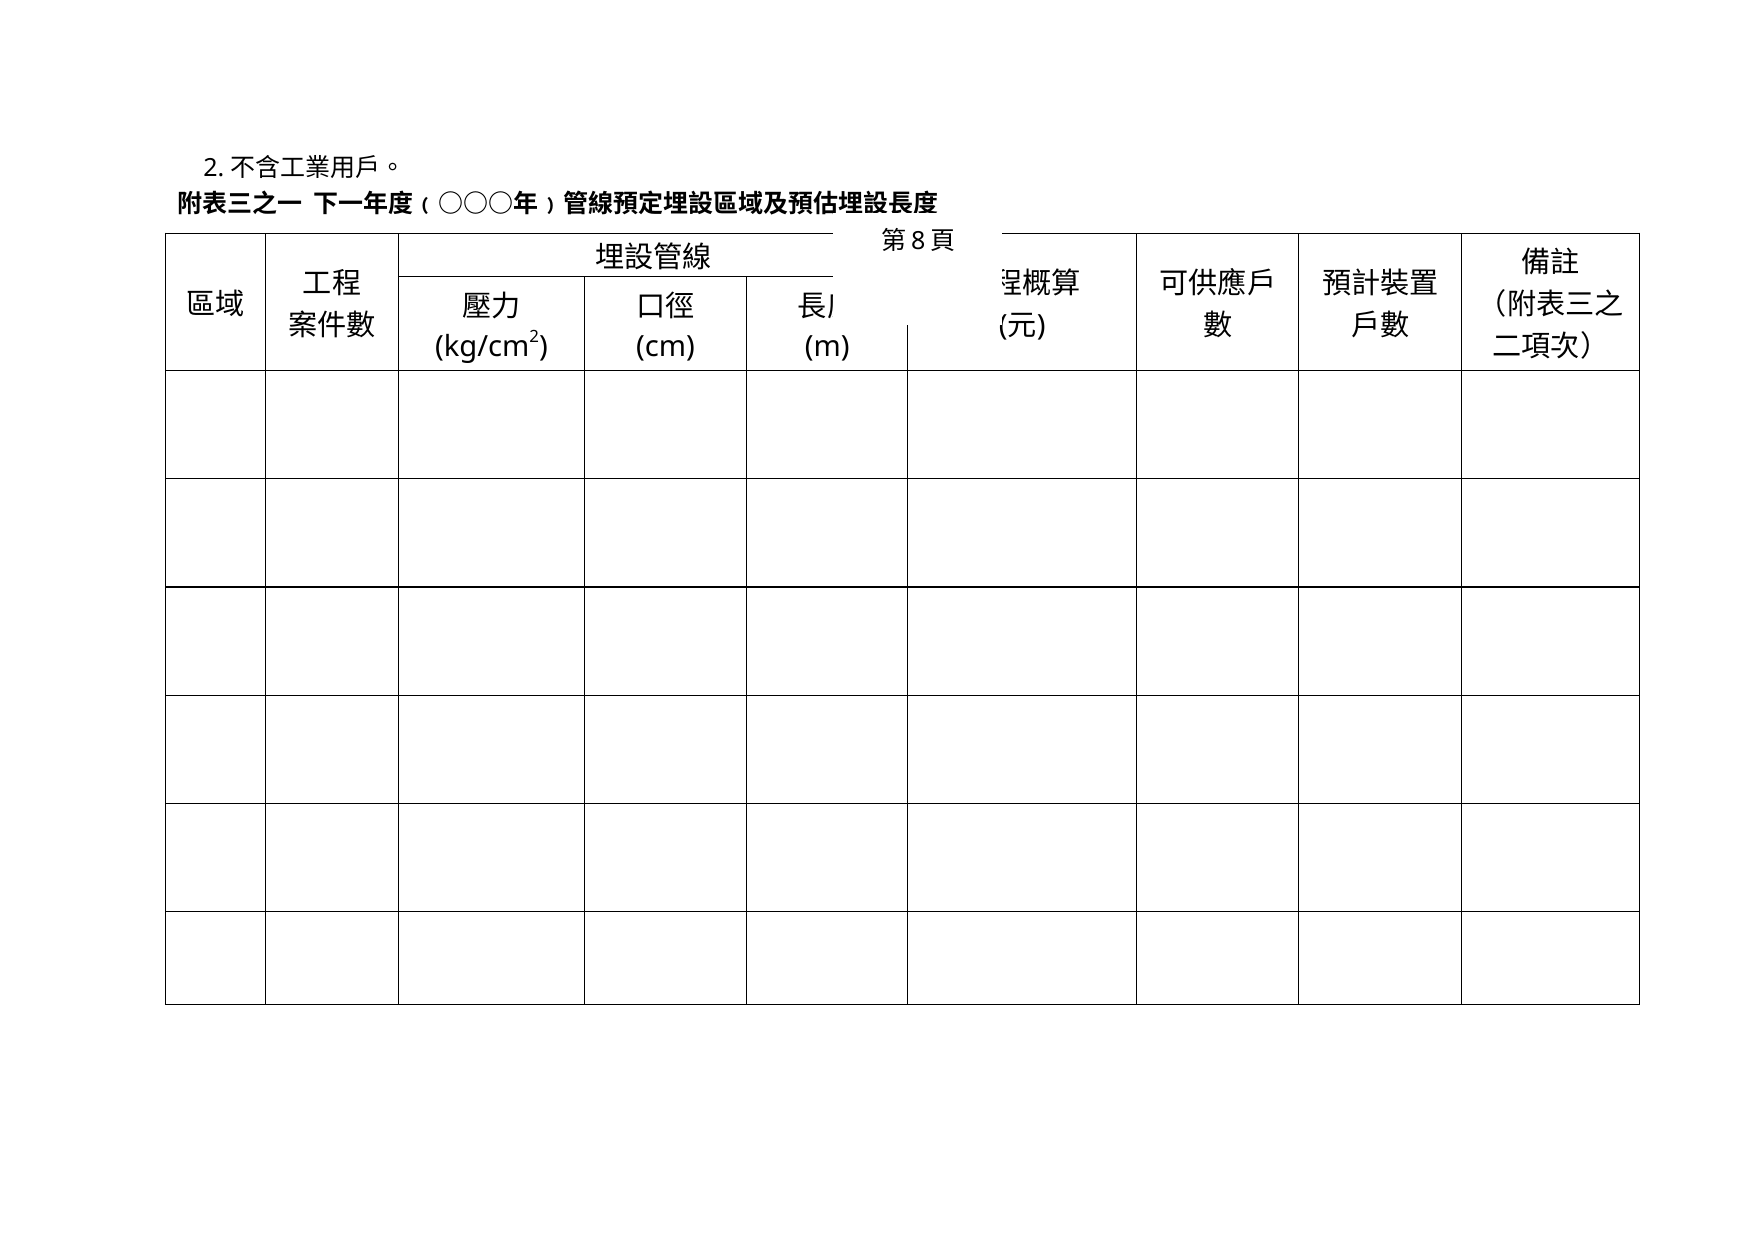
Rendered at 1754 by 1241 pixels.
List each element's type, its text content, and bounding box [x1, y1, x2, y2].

table_cell [166, 696, 265, 803]
table_cell [908, 804, 1136, 911]
table_cell [399, 479, 584, 586]
table_cell [1462, 804, 1639, 911]
table_cell [585, 696, 746, 803]
table_cell [399, 804, 584, 911]
table_cell 壓力 (kg/cm2) [399, 277, 584, 370]
table_cell [908, 588, 1136, 694]
table_cell [166, 371, 265, 478]
table_cell [166, 804, 265, 911]
table_cell [266, 804, 398, 911]
table_header 埋設管線 [399, 234, 833, 276]
table_cell [1299, 371, 1461, 478]
table_cell [1462, 479, 1639, 586]
table_cell [585, 479, 746, 586]
table_cell [908, 696, 1136, 803]
table_cell [266, 371, 398, 478]
table_header 工程概算 (元) [908, 234, 1136, 370]
table_cell [908, 371, 1136, 478]
table_cell [1137, 588, 1298, 694]
text 2. 不含工業用戶。 [177, 148, 1606, 184]
table_cell [399, 696, 584, 803]
table_header 可供應戶數 [1137, 234, 1298, 370]
table_cell 長度 (m) [747, 277, 907, 370]
table_header 備註 （附表三之二項次） [1462, 234, 1639, 370]
table_cell [266, 479, 398, 586]
table_cell [266, 912, 398, 1004]
text 2. 不含工業用戶。 [833, 213, 1002, 325]
table_cell [1462, 912, 1639, 1004]
table_cell [266, 588, 398, 694]
table_cell [166, 588, 265, 694]
table_cell [1462, 588, 1639, 694]
table_header 區域 [166, 234, 265, 370]
table_cell [1137, 912, 1298, 1004]
table_cell [399, 371, 584, 478]
table_header 工程 案件數 [266, 234, 398, 370]
table_cell [747, 479, 907, 586]
subtitle 附表三之一 下一年度﹙○○○年﹚管線預定埋設區域及預估埋設長度 [177, 184, 1606, 220]
table_cell [399, 912, 584, 1004]
table_cell [747, 371, 907, 478]
table_cell [1462, 696, 1639, 803]
table_cell [1299, 696, 1461, 803]
table_cell [585, 804, 746, 911]
table_cell [585, 912, 746, 1004]
table_cell [1299, 479, 1461, 586]
table_cell [166, 479, 265, 586]
table_cell [1299, 588, 1461, 694]
table_cell [908, 479, 1136, 586]
table_cell [747, 588, 907, 694]
table_cell [585, 588, 746, 694]
table_cell [166, 912, 265, 1004]
table_cell [747, 696, 907, 803]
table_cell [1137, 479, 1298, 586]
table_cell [1462, 371, 1639, 478]
table_cell [1137, 804, 1298, 911]
table_cell [399, 588, 584, 694]
table_cell [908, 912, 1136, 1004]
table_cell [1137, 696, 1298, 803]
table_cell [266, 696, 398, 803]
table_cell [747, 912, 907, 1004]
table_header 預計裝置戶數 [1299, 234, 1461, 370]
text 第8頁 [848, 221, 987, 257]
table_cell [1137, 371, 1298, 478]
table_cell [1299, 804, 1461, 911]
table_cell [585, 371, 746, 478]
table_cell [747, 804, 907, 911]
table_cell 口徑 (cm) [585, 277, 746, 370]
table_cell [1299, 912, 1461, 1004]
